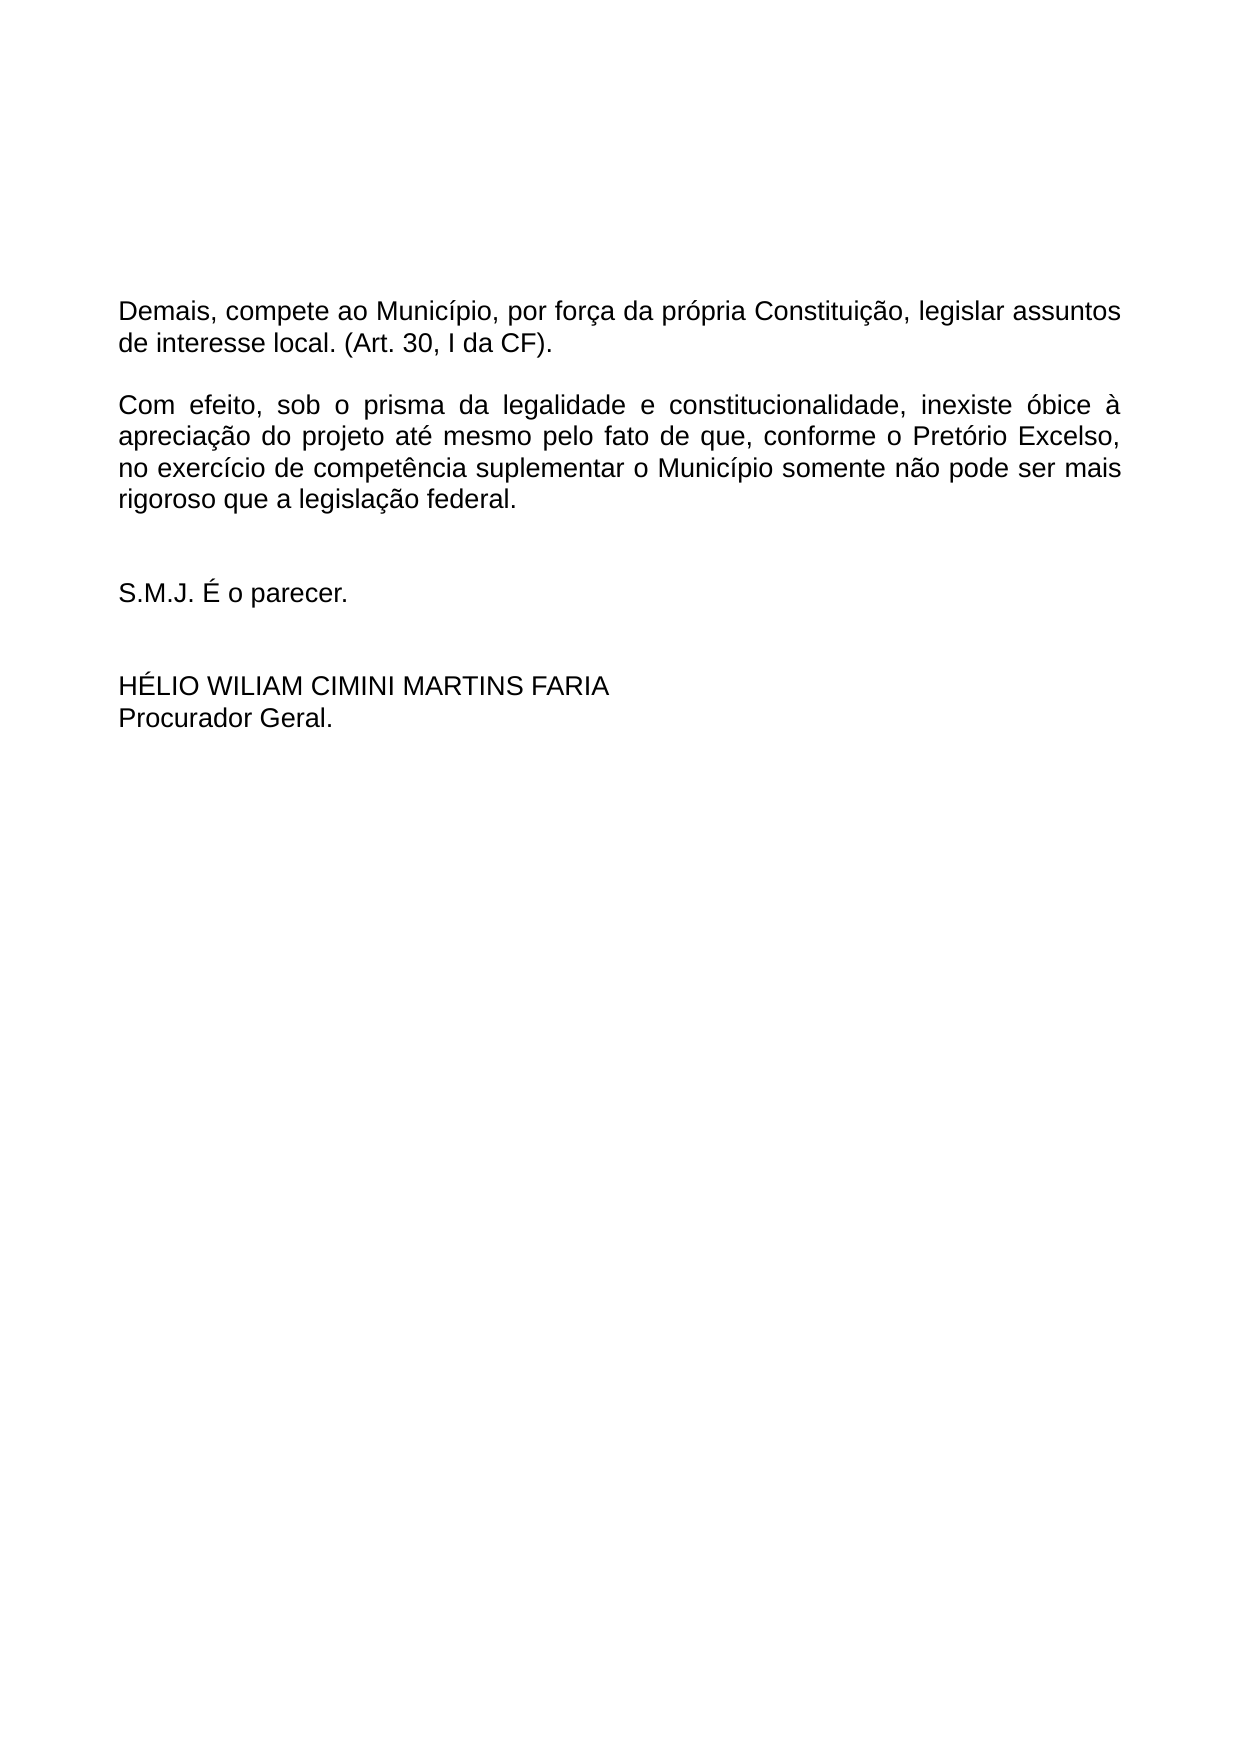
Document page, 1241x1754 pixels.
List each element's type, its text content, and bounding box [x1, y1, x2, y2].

text Procurador Geral. [118, 702, 1122, 733]
text Demais, compete ao Município, por força da própria Constituição, legislar assuntos de interesse local. (Art. 30, I da CF). [118, 295, 1122, 358]
text Com efeito, sob o prisma da legalidade e constitucionalidade, inexiste óbice à apreciação do projeto até mesmo pelo fato de que, conforme o Pretório Excelso, no exercício de competência suplementar o Município somente não pode ser mais rigoroso que a legislação federal. [118, 389, 1122, 514]
text HÉLIO WILIAM CIMINI MARTINS FARIA [118, 670, 1122, 702]
text S.M.J. É o parecer. [118, 577, 1122, 608]
